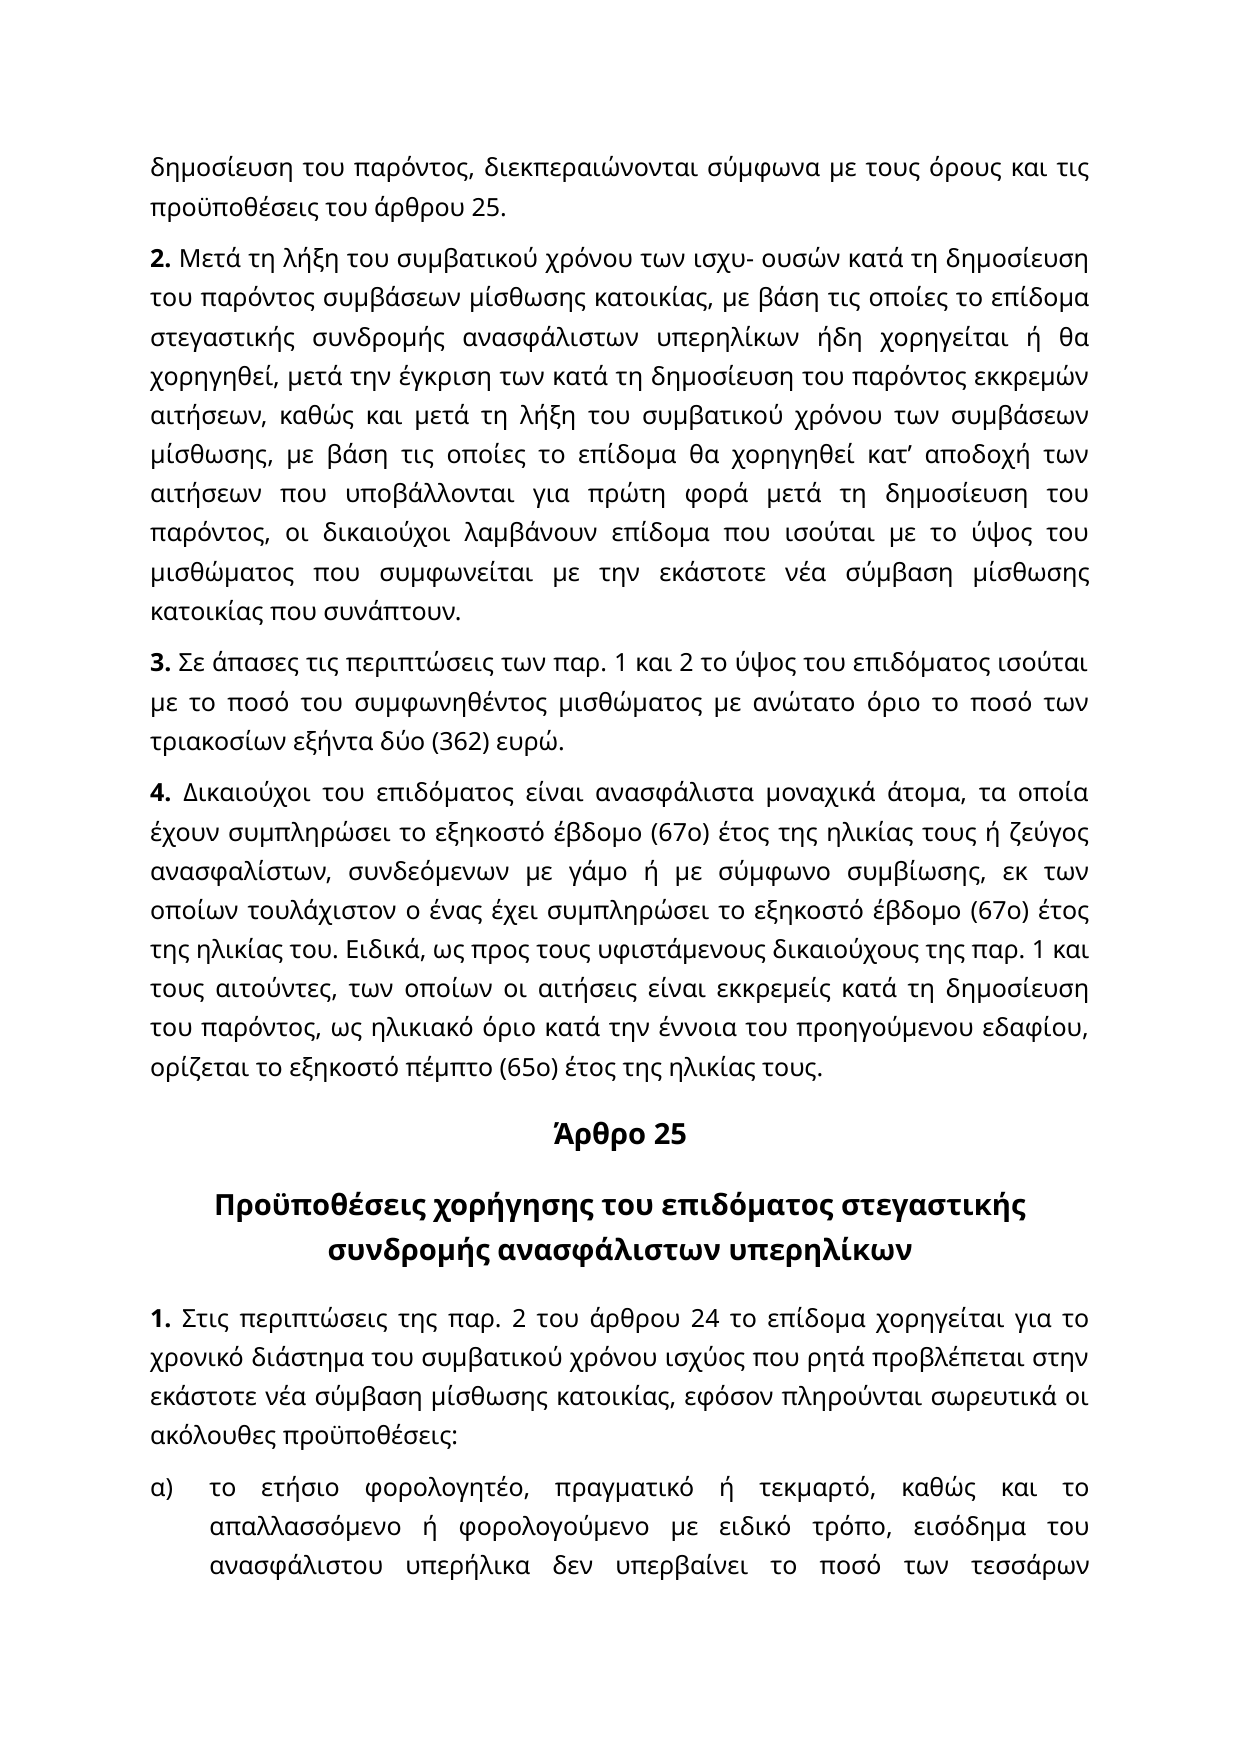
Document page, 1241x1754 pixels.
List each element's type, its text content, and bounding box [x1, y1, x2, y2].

text 1. Στις περιπτώσεις της παρ. 2 του άρθρου 24 το επίδομα χορηγείται για το χρονικό διάστημα του συμβατικού χρόνου ισχύος που ρητά προβλέπεται στην εκάστοτε νέα σύμβαση μίσθωσης κατοικίας, εφόσον πληρούνται σωρευτικά οι ακόλουθες προϋποθέσεις: [150, 1300, 1090, 1452]
subtitle Άρθρο 25 [150, 1113, 1090, 1153]
text 2. Μετά τη λήξη του συμβατικού χρόνου των ισχυ- ουσών κατά τη δημοσίευση του παρόντος συμβάσεων μίσθωσης κατοικίας, με βάση τις οποίες το επίδομα στεγαστικής συνδρομής ανασφάλιστων υπερηλίκων ήδη χορηγείται ή θα χορηγηθεί, μετά την έγκριση των κατά τη δημοσίευση του παρόντος εκκρεμών αιτήσεων, καθώς και μετά τη λήξη του συμβατικού χρόνου των συμβάσεων μίσθωσης, με βάση τις οποίες το επίδομα θα χορηγηθεί κατ’ αποδοχή των αιτήσεων που υποβάλλονται για πρώτη φορά μετά τη δημοσίευση του παρόντος, οι δικαιούχοι λαμβάνουν επίδομα που ισούται με το ύψος του μισθώματος που συμφωνείται με την εκάστοτε νέα σύμβαση μίσθωσης κατοικίας που συνάπτουν. [150, 241, 1090, 627]
text 3. Σε άπασες τις περιπτώσεις των παρ. 1 και 2 το ύψος του επιδόματος ισούται με το ποσό του συμφωνηθέντος μισθώματος με ανώτατο όριο το ποσό των τριακοσίων εξήντα δύο (362) ευρώ. [150, 645, 1090, 757]
subtitle Προϋποθέσεις χορήγησης του επιδόματος στεγαστικής συνδρομής ανασφάλιστων υπερηλίκων [150, 1184, 1090, 1269]
text 4. Δικαιούχοι του επιδόματος είναι ανασφάλιστα μοναχικά άτομα, τα οποία έχουν συμπληρώσει το εξηκοστό έβδομο (67ο) έτος της ηλικίας τους ή ζεύγος ανασφαλίστων, συνδεόμενων με γάμο ή με σύμφωνο συμβίωσης, εκ των οποίων τουλάχιστον ο ένας έχει συμπληρώσει το εξηκοστό έβδομο (67ο) έτος της ηλικίας του. Ειδικά, ως προς τους υφιστάμενους δικαιούχους της παρ. 1 και τους αιτούντες, των οποίων οι αιτήσεις είναι εκκρεμείς κατά τη δημοσίευση του παρόντος, ως ηλικιακό όριο κατά την έννοια του προηγούμενου εδαφίου, ορίζεται το εξηκοστό πέμπτο (65ο) έτος της ηλικίας τους. [150, 775, 1090, 1083]
text δημοσίευση του παρόντος, διεκπεραιώνονται σύμφωνα με τους όρους και τις προϋποθέσεις του άρθρου 25. [150, 150, 1090, 223]
list α) το ετήσιο φορολογητέο, πραγματικό ή τεκμαρτό, καθώς και το απαλλασσόμενο ή φορολογούμενο με ειδικό τρόπο, εισόδημα του ανασφάλιστου υπερήλικα δεν υπερβαίνει το ποσό των τεσσάρων [150, 1469, 1090, 1582]
